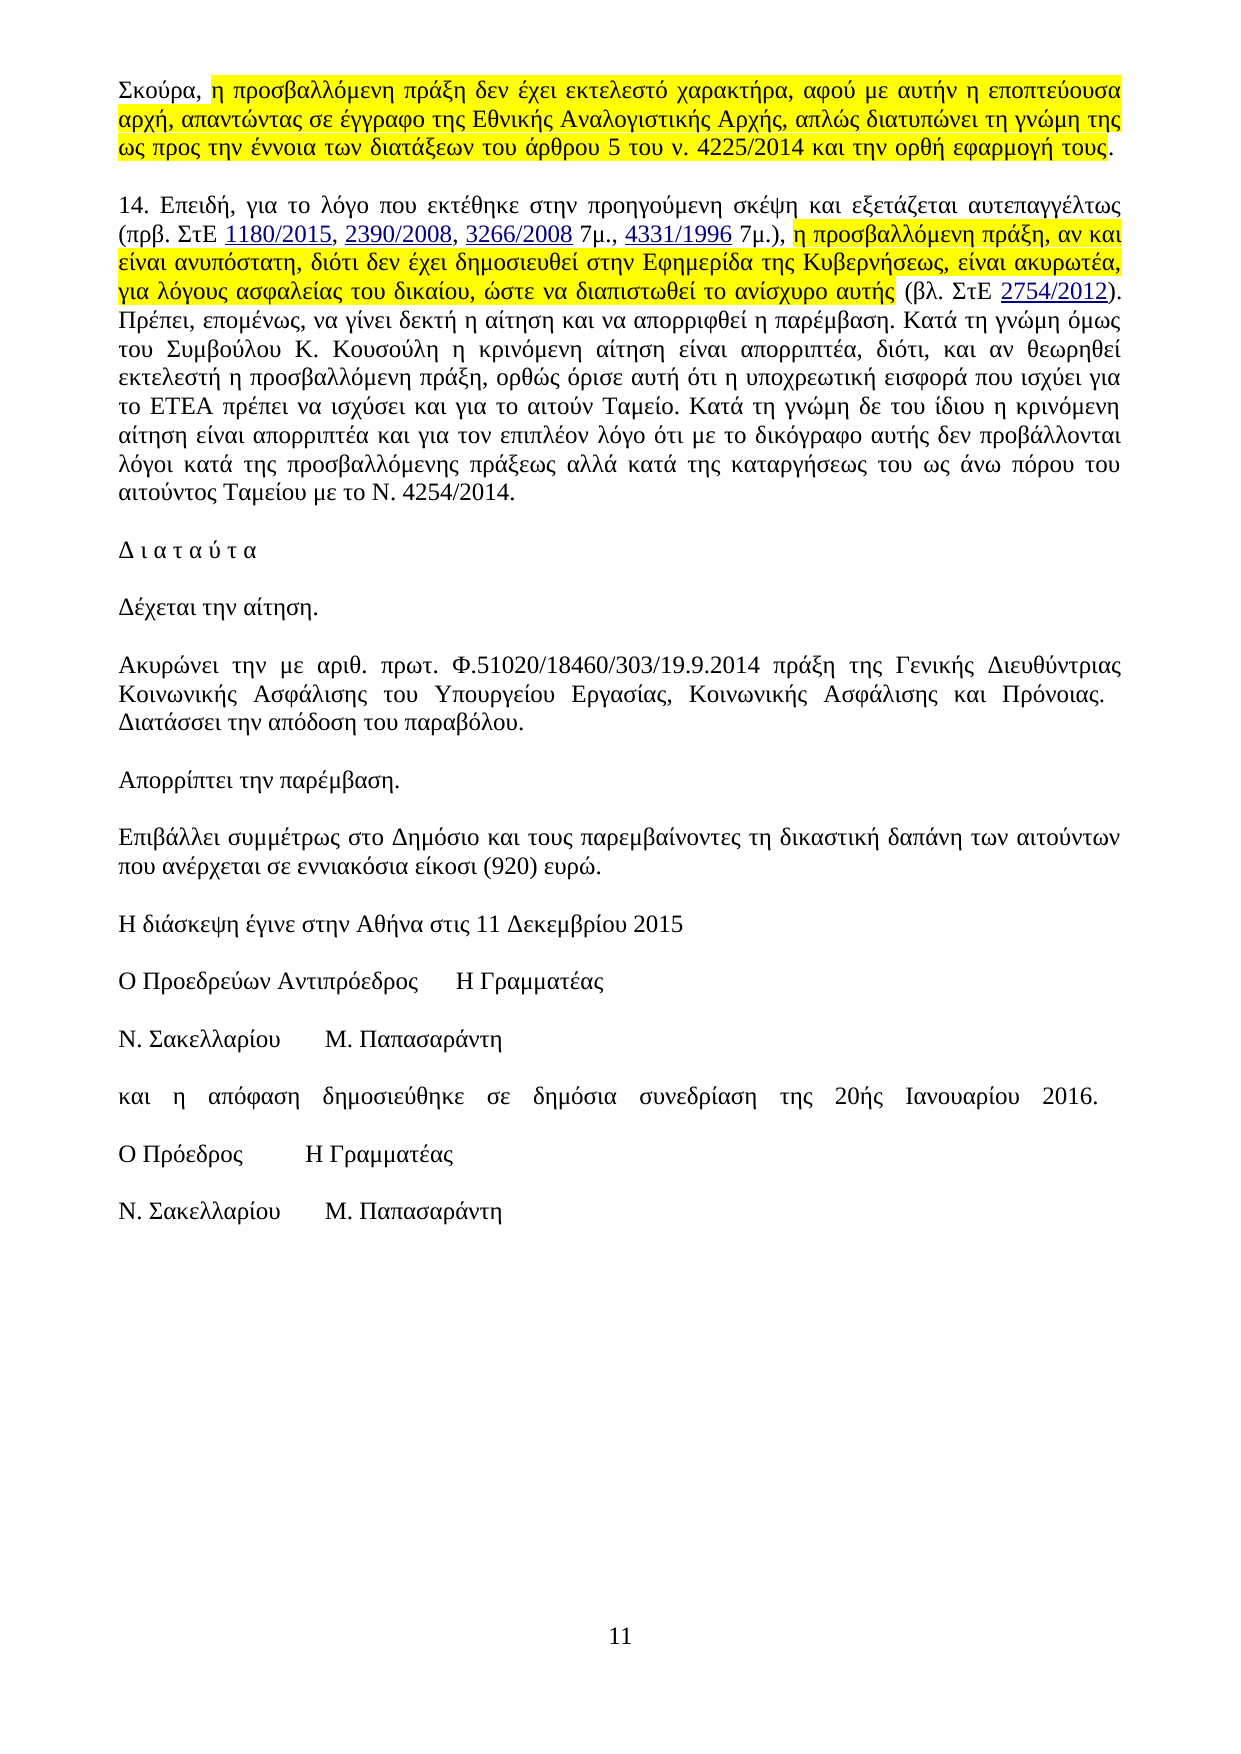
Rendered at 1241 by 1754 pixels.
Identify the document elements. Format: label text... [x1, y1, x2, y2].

text Η διάσκεψη έγινε στην Αθήνα στις 11 Δεκεμβρίου 2015 [118, 880, 1122, 937]
text Ο Πρόεδρος Η Γραμματέας [118, 1139, 1122, 1167]
text Ν. Σακελλαρίου Μ. Παπασαράντη [118, 995, 1122, 1052]
text και η απόφαση δημοσιεύθηκε σε δημόσια συνεδρίαση της 20ής Ιανουαρίου 2016. [118, 1052, 1122, 1139]
text Ο Προεδρεύων Αντιπρόεδρος Η Γραμματέας [118, 937, 1122, 995]
text Ν. Σακελλαρίου Μ. Παπασαράντη [118, 1167, 1122, 1225]
text Επιβάλλει συμμέτρως στο Δημόσιο και τους παρεμβαίνοντες τη δικαστική δαπάνη των αιτούντων που ανέρχεται σε εννιακόσια είκοσι (920) ευρώ. [118, 794, 1122, 880]
text Δέχεται την αίτηση. [118, 564, 1122, 621]
text Δ ι α τ α ύ τ α [118, 506, 1122, 564]
text Σκούρα, η προσβαλλόμενη πράξη δεν έχει εκτελεστό χαρακτήρα, αφού με αυτήν η εποπτεύουσα αρχή, απαντώντας σε έγγραφο της Εθνικής Αναλογιστικής Αρχής, απλώς διατυπώνει τη γνώμη της ως προς την έννοια των διατάξεων του άρθρου 5 του ν. 4225/2014 και την ορθή εφαρμογή τους. [118, 75, 1122, 190]
text Ακυρώνει την με αριθ. πρωτ. Φ.51020/18460/303/19.9.2014 πράξη της Γενικής Διευθύντριας Κοινωνικής Ασφάλισης του Υπουργείου Εργασίας, Κοινωνικής Ασφάλισης και Πρόνοιας. Διατάσσει την απόδοση του παραβόλου. [118, 621, 1122, 736]
text 14. Επειδή, για το λόγο που εκτέθηκε στην προηγούμενη σκέψη και εξετάζεται αυτεπαγγέλτως (πρβ. ΣτΕ 1180/2015, 2390/2008, 3266/2008 7μ., 4331/1996 7μ.), η προσβαλλόμενη πράξη, αν και είναι ανυπόστατη, διότι δεν έχει δημοσιευθεί στην Εφημερίδα της Κυβερνήσεως, είναι ακυρωτέα, για λόγους ασφαλείας του δικαίου, ώστε να διαπιστωθεί το ανίσχυρο αυτής (βλ. ΣτΕ 2754/2012). Πρέπει, επομένως, να γίνει δεκτή η αίτηση και να απορριφθεί η παρέμβαση. Κατά τη γνώμη όμως του Συμβούλου Κ. Κουσούλη η κρινόμενη αίτηση είναι απορριπτέα, διότι, και αν θεωρηθεί εκτελεστή η προσβαλλόμενη πράξη, ορθώς όρισε αυτή ότι η υποχρεωτική εισφορά που ισχύει για το ΕΤΕΑ πρέπει να ισχύσει και για το αιτούν Ταμείο. Κατά τη γνώμη δε του ίδιου η κρινόμενη αίτηση είναι απορριπτέα και για τον επιπλέον λόγο ότι με το δικόγραφο αυτής δεν προβάλλονται λόγοι κατά της προσβαλλόμενης πράξεως αλλά κατά της καταργήσεως του ως άνω πόρου του αιτούντος Ταμείου με το Ν. 4254/2014. [118, 190, 1122, 506]
text Απορρίπτει την παρέμβαση. [118, 736, 1122, 794]
